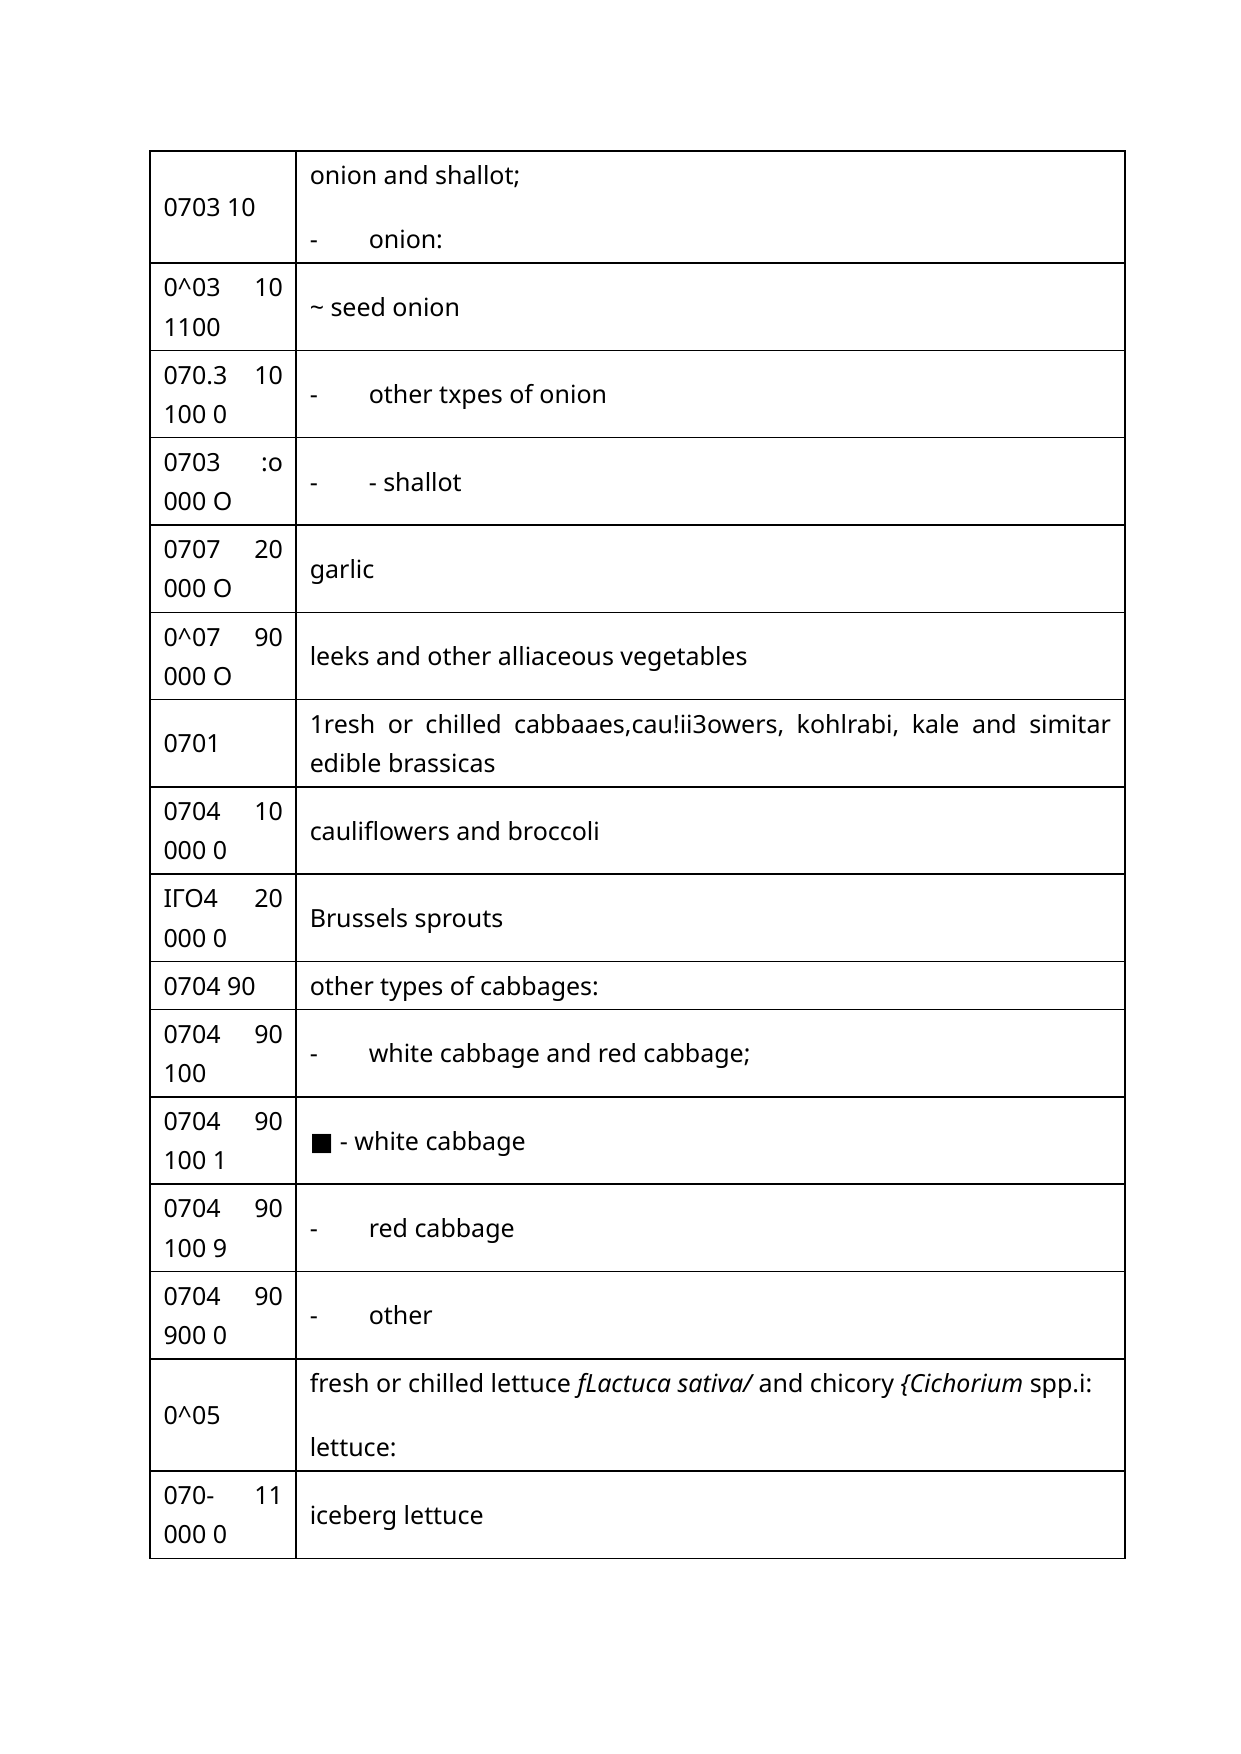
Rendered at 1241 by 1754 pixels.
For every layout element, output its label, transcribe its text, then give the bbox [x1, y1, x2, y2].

table_cell - - shallot [297, 438, 1124, 524]
table_cell - other [297, 1272, 1124, 1358]
table_cell 0704 90 100 9 [151, 1185, 295, 1271]
table_cell 0703 :ο 000 Ο [151, 438, 295, 524]
table_cell 0704 90 100 [151, 1010, 295, 1096]
table_cell 070- 11 000 0 [151, 1472, 295, 1557]
table_cell ~ seed onion [297, 264, 1124, 349]
table_cell 0^07 90 000 Ο [151, 613, 295, 699]
table_cell 0704 90 100 1 [151, 1098, 295, 1183]
table_cell 0707 20 000 Ο [151, 526, 295, 611]
table_cell iceberg lettuce [297, 1472, 1124, 1557]
table_cell - white cabbage and red cabbage; [297, 1010, 1124, 1096]
table_cell garlic [297, 526, 1124, 611]
table_cell 0701 [151, 700, 295, 786]
table_cell - other txpes of onion [297, 351, 1124, 437]
table_cell ΙΓΟ4 20 000 0 [151, 875, 295, 961]
table_cell 0704 90 [151, 962, 295, 1009]
table_cell - red cabbage [297, 1185, 1124, 1271]
table_cell 0704 90 900 0 [151, 1272, 295, 1358]
table_cell other types of cabbages: [297, 962, 1124, 1009]
table_cell fresh or chilled lettuce fLactuca sativa/ and chicory {Cichorium spp.i: lettuce: [297, 1360, 1124, 1470]
table_cell 070.3 10 100 0 [151, 351, 295, 437]
table_cell 0704 10 000 0 [151, 788, 295, 873]
table_cell 0^03 10 1100 [151, 264, 295, 349]
table_cell leeks and other alliaceous vegetables [297, 613, 1124, 699]
table_cell 0^05 [151, 1360, 295, 1470]
table_cell 1resh or chilled cabbaaes,cau!ii3owers, kohlrabi, kale and simitar edible brassicas [297, 700, 1124, 786]
table_cell cauliflowers and broccoli [297, 788, 1124, 873]
table_cell Brussels sprouts [297, 875, 1124, 961]
table_cell onion and shallot; - onion: [297, 152, 1124, 262]
table_cell ■ - white cabbage [297, 1098, 1124, 1183]
table_cell 0703 10 [151, 152, 295, 262]
